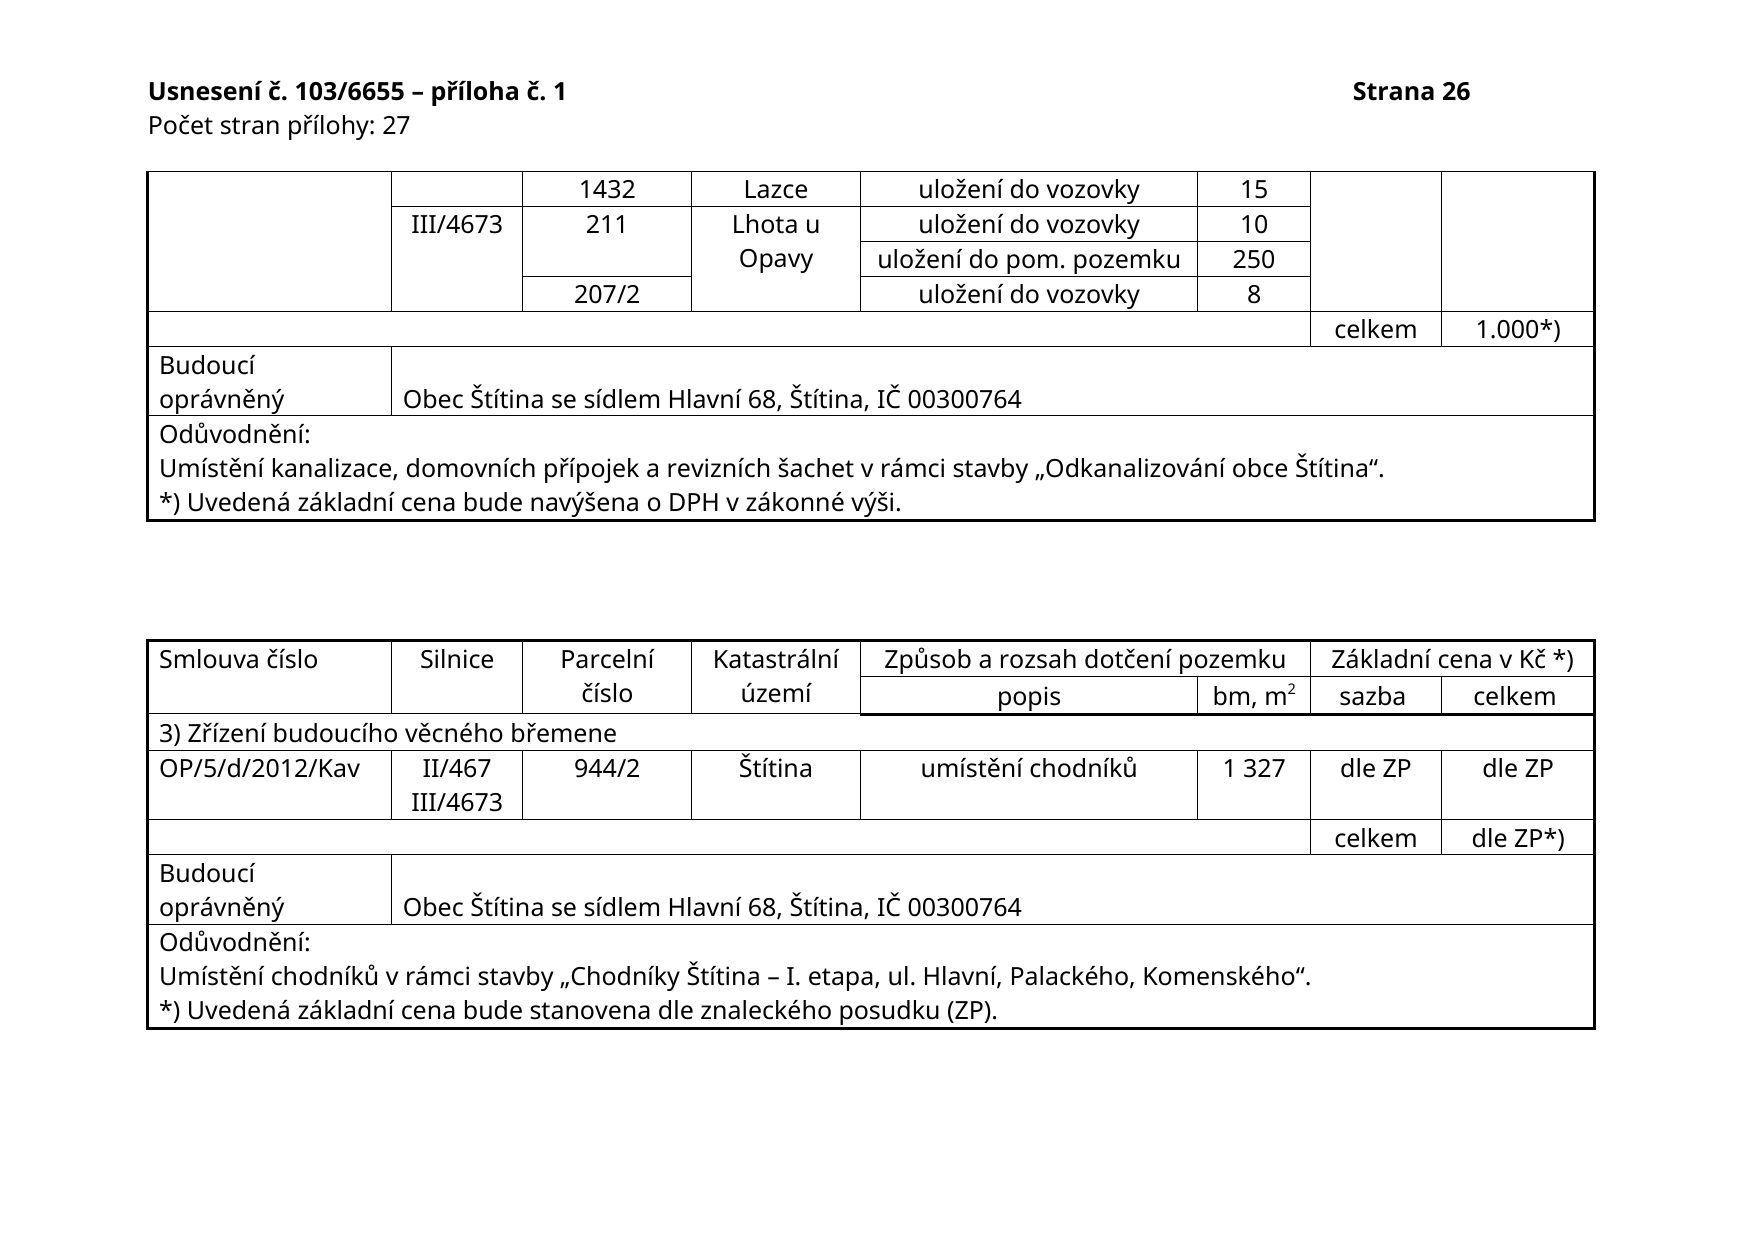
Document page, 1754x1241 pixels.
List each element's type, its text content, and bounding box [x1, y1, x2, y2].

table_cell celkem [1311, 312, 1441, 346]
table_cell dle ZP [1311, 751, 1441, 819]
table_cell sazba [1311, 677, 1441, 713]
table_cell [149, 820, 1310, 854]
table_cell Lazce [692, 172, 860, 206]
table_header Silnice [392, 642, 522, 713]
table_cell 8 [1198, 277, 1310, 311]
table_cell [1311, 172, 1441, 311]
table_cell Budoucí oprávněný [149, 347, 391, 415]
table_cell 10 [1198, 207, 1310, 241]
table_header Smlouva číslo [149, 642, 391, 713]
table_cell II/467 III/4673 [392, 751, 522, 819]
table_cell Štítina [692, 751, 860, 819]
table_cell Obec Štítina se sídlem Hlavní 68, Štítina, IČ 00300764 [392, 347, 1593, 415]
table_cell III/4673 [392, 207, 522, 311]
table_cell celkem [1442, 677, 1593, 713]
table_header Katastrální území [692, 642, 860, 713]
table_cell Odůvodnění: Umístění chodníků v rámci stavby „Chodníky Štítina – I. etapa, ul. Hlavní, Palackého, Komenského“. *) Uvedená základní cena bude stanovena dle znaleckého posudku (ZP). [149, 925, 1593, 1027]
table_cell [392, 172, 522, 206]
table_cell bm, m2 [1198, 677, 1310, 713]
table_header Parcelní číslo [523, 642, 691, 713]
table_cell popis [861, 677, 1197, 713]
table_cell [149, 312, 1310, 346]
table_cell [149, 172, 391, 311]
table_cell dle ZP*) [1442, 820, 1593, 854]
table_cell celkem [1311, 820, 1441, 854]
table_cell uložení do pom. pozemku [861, 242, 1197, 276]
table_cell 944/2 [523, 751, 691, 819]
table_cell dle ZP [1442, 751, 1593, 819]
table_header Základní cena v Kč *) [1311, 642, 1593, 676]
table_cell umístění chodníků [861, 751, 1197, 819]
table_cell uložení do vozovky [861, 172, 1197, 206]
table_cell 250 [1198, 242, 1310, 276]
table_cell Lhota u Opavy [692, 207, 860, 311]
table_cell 1.000*) [1442, 312, 1593, 346]
table_cell Odůvodnění: Umístění kanalizace, domovních přípojek a revizních šachet v rámci stavby „Odkanalizování obce Štítina“. *) Uvedená základní cena bude navýšena o DPH v zákonné výši. [149, 416, 1593, 519]
table_cell 15 [1198, 172, 1310, 206]
table_cell uložení do vozovky [861, 277, 1197, 311]
table_cell 211 [523, 207, 691, 276]
table_cell OP/5/d/2012/Kav [149, 751, 391, 819]
table_cell uložení do vozovky [861, 207, 1197, 241]
table_cell [1442, 172, 1593, 311]
table_cell Budoucí oprávněný [149, 855, 391, 923]
table_cell 207/2 [523, 277, 691, 311]
table_cell 1 327 [1198, 751, 1310, 819]
table_header Způsob a rozsah dotčení pozemku [861, 642, 1310, 676]
table_cell Obec Štítina se sídlem Hlavní 68, Štítina, IČ 00300764 [392, 855, 1593, 923]
table_cell 1432 [523, 172, 691, 206]
table_cell 3) Zřízení budoucího věcného břemene [149, 714, 1593, 750]
